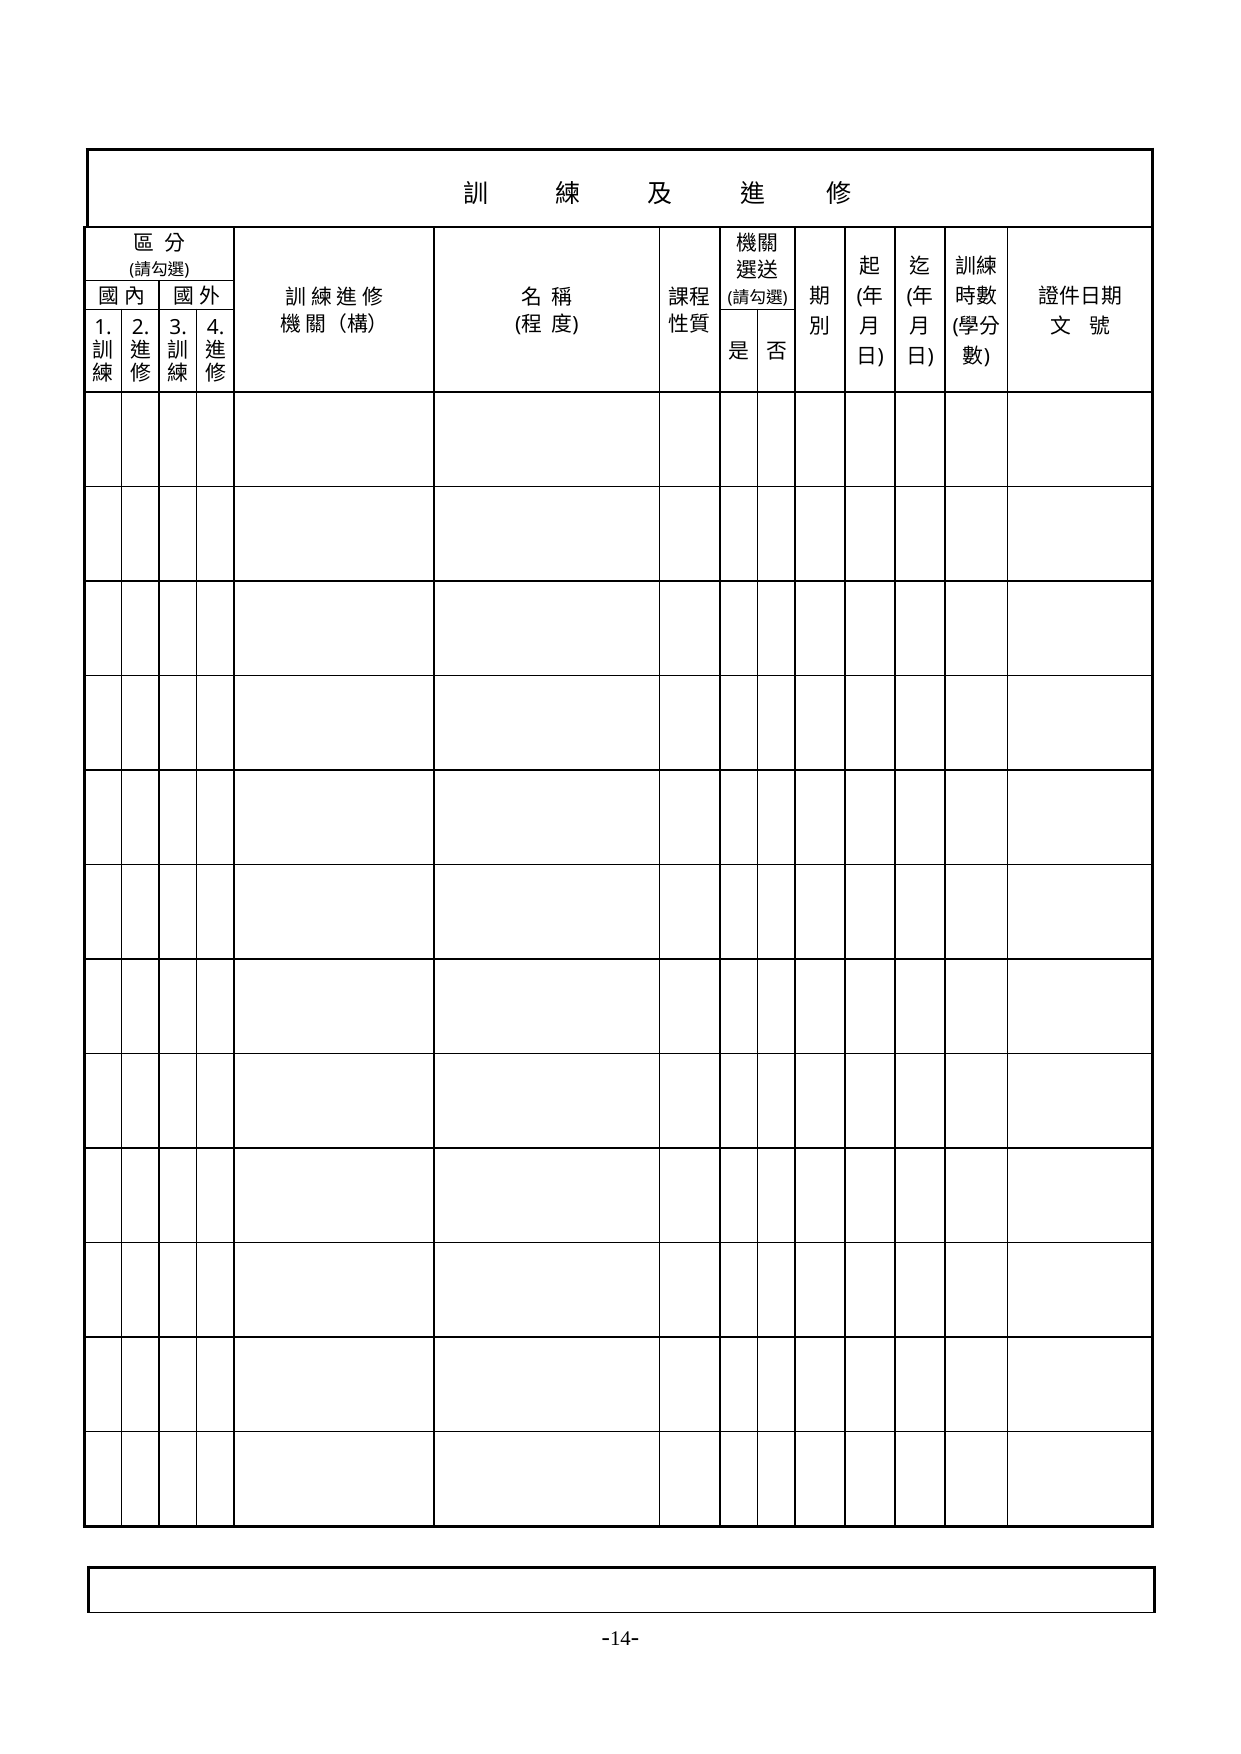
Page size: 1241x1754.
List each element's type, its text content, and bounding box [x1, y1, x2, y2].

table_cell [796, 487, 844, 580]
table_cell [796, 582, 844, 675]
table_cell [758, 960, 794, 1053]
table_cell [660, 771, 719, 864]
table_cell [435, 393, 659, 486]
table_cell 證件日期 文 號 [1008, 228, 1151, 391]
table_cell 機關 選送 (請勾選) [721, 228, 794, 308]
table_cell [721, 1149, 757, 1242]
table_cell [197, 1243, 233, 1336]
table_cell [846, 1054, 894, 1147]
table_cell [721, 676, 757, 769]
table_cell [86, 1054, 121, 1147]
table_cell [796, 393, 844, 486]
table_cell [896, 1054, 944, 1147]
table_cell [160, 1243, 196, 1336]
table_cell [122, 393, 158, 486]
table_cell [846, 771, 894, 864]
table_cell [946, 1432, 1007, 1525]
table_cell [846, 1243, 894, 1336]
table_cell [197, 1054, 233, 1147]
table_cell 國 內 [86, 281, 158, 308]
table_cell 迄 (年 月 日) [896, 228, 944, 391]
table_cell 1.訓練 [86, 310, 121, 391]
table_cell [946, 771, 1007, 864]
table_cell [86, 582, 121, 675]
table_cell [1008, 1149, 1151, 1242]
table_cell [235, 676, 433, 769]
table_header [90, 1569, 1153, 1611]
table_cell [660, 1243, 719, 1336]
table_cell [197, 1338, 233, 1431]
table_cell [796, 1054, 844, 1147]
table_cell [896, 1432, 944, 1525]
table_cell [435, 1338, 659, 1431]
table_cell [1008, 771, 1151, 864]
table_cell [235, 960, 433, 1053]
table_cell [660, 487, 719, 580]
table_cell [896, 960, 944, 1053]
table_cell [160, 865, 196, 958]
table_cell [660, 582, 719, 675]
table_cell [660, 393, 719, 486]
table_cell [86, 865, 121, 958]
table_cell [435, 1432, 659, 1525]
table_cell [1008, 1243, 1151, 1336]
table_cell [796, 771, 844, 864]
table_cell [160, 771, 196, 864]
table_cell [1008, 1054, 1151, 1147]
table_cell [946, 676, 1007, 769]
table_cell [435, 960, 659, 1053]
table_cell 國 外 [160, 281, 233, 308]
table_cell 4.進修 [197, 310, 233, 391]
table_cell [197, 582, 233, 675]
table_cell [235, 1149, 433, 1242]
table_cell [197, 487, 233, 580]
table_cell [846, 960, 894, 1053]
table_cell [796, 960, 844, 1053]
table_cell [946, 582, 1007, 675]
table_cell [1008, 865, 1151, 958]
table_cell [896, 1243, 944, 1336]
table_cell [796, 1338, 844, 1431]
table_cell [122, 582, 158, 675]
table_cell [846, 1338, 894, 1431]
table_cell [435, 771, 659, 864]
table_cell [435, 1149, 659, 1242]
table_cell [435, 1243, 659, 1336]
table_cell [235, 1054, 433, 1147]
table_cell [846, 1432, 894, 1525]
table_cell [160, 393, 196, 486]
table_cell [896, 771, 944, 864]
table_cell [796, 1243, 844, 1336]
table_cell [946, 1149, 1007, 1242]
table_cell [122, 676, 158, 769]
table_cell [197, 393, 233, 486]
table_cell [160, 487, 196, 580]
table_cell [758, 393, 794, 486]
table_cell [796, 865, 844, 958]
table_cell 3.訓練 [160, 310, 196, 391]
table_cell [1008, 393, 1151, 486]
table_cell [160, 1054, 196, 1147]
table_cell [122, 1054, 158, 1147]
table_cell [1008, 676, 1151, 769]
table_cell [160, 676, 196, 769]
table_cell [86, 676, 121, 769]
table_cell [435, 865, 659, 958]
table_cell [758, 487, 794, 580]
table_cell [758, 582, 794, 675]
table_cell [1008, 487, 1151, 580]
table_cell [660, 676, 719, 769]
table_cell [946, 487, 1007, 580]
table_cell [758, 676, 794, 769]
table_cell [721, 960, 757, 1053]
table_cell [721, 582, 757, 675]
table_cell [846, 393, 894, 486]
table_cell [846, 487, 894, 580]
table_cell [160, 1149, 196, 1242]
table_cell [846, 865, 894, 958]
table_cell [160, 582, 196, 675]
table_cell [122, 1149, 158, 1242]
table_cell [86, 1432, 121, 1525]
table_cell 期 別 [796, 228, 844, 391]
table_cell [660, 1149, 719, 1242]
table_cell [896, 865, 944, 958]
table_cell [896, 393, 944, 486]
table_cell [122, 960, 158, 1053]
table_cell [86, 487, 121, 580]
table_cell [721, 1432, 757, 1525]
table_cell [197, 771, 233, 864]
table_header 訓 練 及 進 修 [89, 151, 1151, 226]
table_cell [235, 582, 433, 675]
table_cell [122, 771, 158, 864]
table_cell [235, 487, 433, 580]
table_cell [160, 1432, 196, 1525]
table_cell [758, 1054, 794, 1147]
table_cell [946, 1338, 1007, 1431]
table_cell [796, 676, 844, 769]
table_cell [796, 1432, 844, 1525]
table_cell 訓 練 進 修 機 關（構） [235, 228, 433, 391]
table_cell [721, 771, 757, 864]
table_cell [660, 1054, 719, 1147]
table_cell [796, 1149, 844, 1242]
table_cell [122, 487, 158, 580]
table_cell [896, 676, 944, 769]
table_cell [846, 676, 894, 769]
table_cell [235, 865, 433, 958]
table_cell [721, 1054, 757, 1147]
table_cell [197, 1432, 233, 1525]
table_cell [660, 1432, 719, 1525]
table_cell 起 (年 月 日) [846, 228, 894, 391]
table_cell 區 分 (請勾選) [86, 228, 233, 280]
table_cell [122, 1432, 158, 1525]
table_cell [197, 865, 233, 958]
table_cell [758, 1243, 794, 1336]
table_cell [86, 1338, 121, 1431]
table_cell [721, 1243, 757, 1336]
table_cell [160, 1338, 196, 1431]
table_cell [197, 1149, 233, 1242]
table_cell [758, 865, 794, 958]
table_cell [946, 1054, 1007, 1147]
table_cell 課程 性質 [660, 228, 719, 391]
table_cell [122, 865, 158, 958]
table_cell [660, 960, 719, 1053]
table_cell [122, 1243, 158, 1336]
table_cell [86, 960, 121, 1053]
table_cell [435, 582, 659, 675]
table_cell 名 稱 (程 度) [435, 228, 659, 391]
table_cell [235, 1243, 433, 1336]
table_cell [435, 676, 659, 769]
table_cell [721, 487, 757, 580]
table_cell [1008, 960, 1151, 1053]
table_cell [1008, 1338, 1151, 1431]
table_cell [197, 960, 233, 1053]
table_cell [758, 1432, 794, 1525]
table_cell [160, 960, 196, 1053]
table_cell [721, 865, 757, 958]
table_cell [758, 771, 794, 864]
table_cell [896, 1338, 944, 1431]
table_cell [197, 676, 233, 769]
table_cell [86, 1149, 121, 1242]
table_cell [946, 960, 1007, 1053]
table_cell [896, 1149, 944, 1242]
table_cell [235, 393, 433, 486]
table_cell [721, 393, 757, 486]
table_cell 2.進修 [122, 310, 158, 391]
table_cell [946, 865, 1007, 958]
table_cell [758, 1149, 794, 1242]
table_cell [1008, 1432, 1151, 1525]
table_cell [660, 1338, 719, 1431]
table_cell [758, 1338, 794, 1431]
table_cell [435, 487, 659, 580]
table_cell 否 [758, 310, 794, 391]
table_cell [896, 582, 944, 675]
table_cell [86, 771, 121, 864]
table_cell [1008, 582, 1151, 675]
table_cell [846, 582, 894, 675]
table_cell [721, 1338, 757, 1431]
table_cell [896, 487, 944, 580]
table_cell 是 [721, 310, 757, 391]
table_cell [122, 1338, 158, 1431]
table_cell [235, 1432, 433, 1525]
table_cell [660, 865, 719, 958]
table_cell [846, 1149, 894, 1242]
table_cell [235, 1338, 433, 1431]
table_cell [946, 393, 1007, 486]
table_cell [235, 771, 433, 864]
table_cell [86, 393, 121, 486]
table_cell [435, 1054, 659, 1147]
table_cell [86, 1243, 121, 1336]
table_cell [946, 1243, 1007, 1336]
table_cell 訓練 時數(學分數) [946, 228, 1007, 391]
